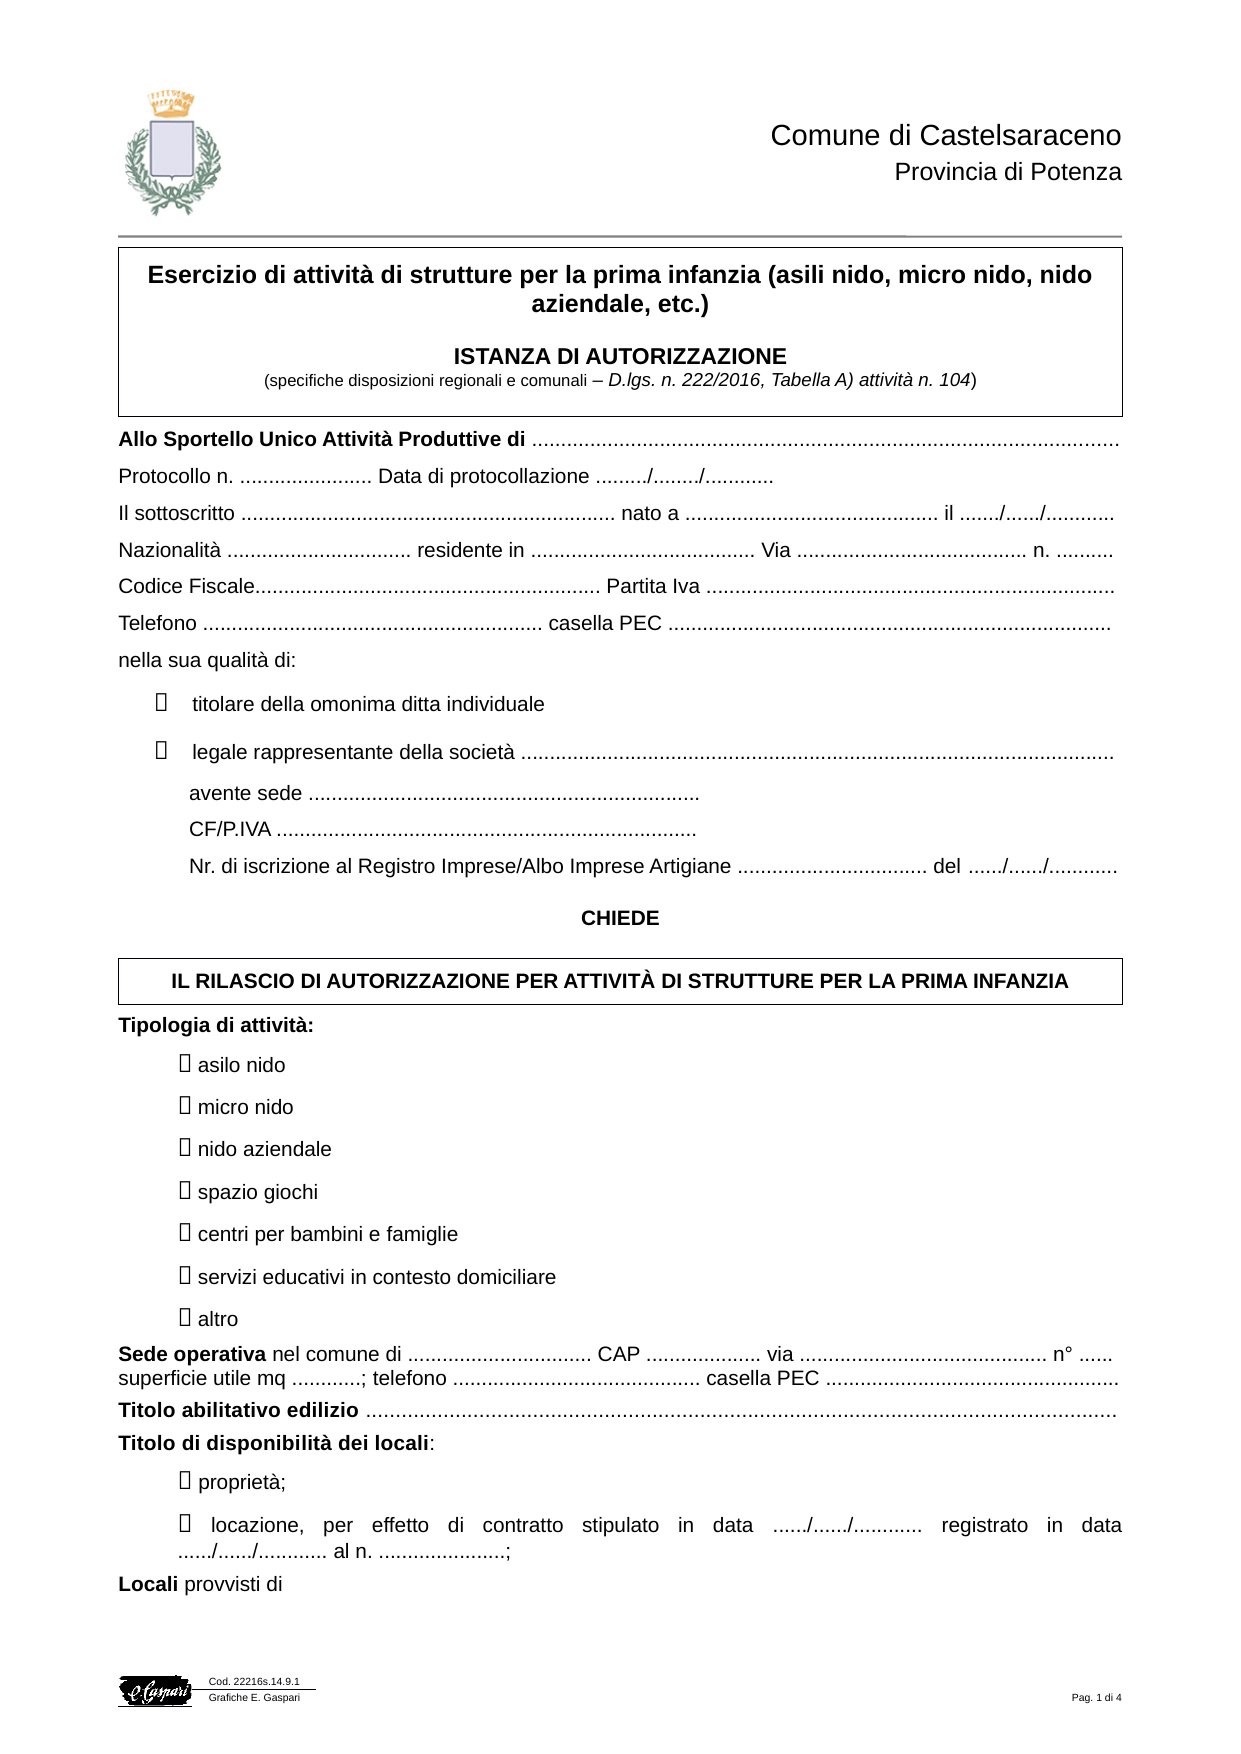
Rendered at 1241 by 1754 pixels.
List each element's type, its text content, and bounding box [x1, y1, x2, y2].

table_header Esercizio di attività di strutture per la prima infanzia (asili nido, micro nido, nido aziendale, etc.) ISTANZA DI AUTORIZZAZIONE (specifiche disposizioni regionali e comunali – D.lgs. n. 222/2016, Tabella A) attività n. 104) [119, 248, 1122, 416]
text Nazionalità ................................ residente in ....................................... Via ........................................ n. .......... [118, 538, 1122, 562]
text avente sede .................................................................... [189, 780, 1122, 804]
text  micro nido [177, 1088, 1122, 1122]
text Telefono ........................................................... casella PEC ............................................................................. [118, 611, 1122, 635]
text nella sua qualità di: [118, 648, 1122, 672]
picture [122, 87, 224, 219]
text Tipologia di attività: [118, 1013, 1122, 1037]
text Comune di Castelsaraceno [224, 118, 1122, 152]
text  altro [177, 1300, 1122, 1334]
text CF/P.IVA ......................................................................... [189, 817, 1122, 841]
text  asilo nido [177, 1045, 1122, 1079]
text  proprietà; [177, 1463, 1122, 1497]
text Il sottoscritto ................................................................. nato a ............................................ il ......./....../............ [118, 501, 1122, 525]
text Provincia di Potenza [224, 157, 1122, 185]
text  titolare della omonima ditta individuale [153, 685, 1122, 719]
text Allo Sportello Unico Attività Produttive di [118, 427, 1122, 451]
text  centri per bambini e famiglie [177, 1215, 1122, 1249]
text  legale rappresentante della società ....................................................................................................... [153, 732, 1122, 767]
text Locali provvisti di [118, 1572, 1122, 1596]
text Titolo abilitativo edilizio .............................................................................................................................. [118, 1398, 1122, 1422]
text Codice Fiscale............................................................ Partita Iva ....................................................................... [118, 574, 1122, 598]
text CHIEDE [118, 906, 1122, 930]
table_header IL RILASCIO DI AUTORIZZAZIONE PER ATTIVITÀ DI STRUTTURE PER LA PRIMA INFANZIA [119, 959, 1122, 1004]
picture [118, 1674, 192, 1706]
text Titolo di disponibilità dei locali: [118, 1431, 1122, 1454]
text  servizi educativi in contesto domiciliare [177, 1257, 1122, 1291]
text Sede operativa nel comune di ................................ CAP .................... via ........................................... n° ...... superficie utile mq ............; telefono ........................................... casella PEC ................................................... [118, 1342, 1122, 1390]
text  spazio giochi [177, 1172, 1122, 1207]
text Protocollo n. ....................... Data di protocollazione ........./......../............ [118, 464, 1122, 488]
text  nido aziendale [177, 1130, 1122, 1164]
text  locazione, per effetto di contratto stipulato in data ....../....../............ registrato in data ....../....../............ al n. ......................; [177, 1505, 1122, 1563]
text Nr. di iscrizione al Registro Imprese/Albo Imprese Artigiane ................................. del ....../....../............ [189, 854, 1122, 878]
